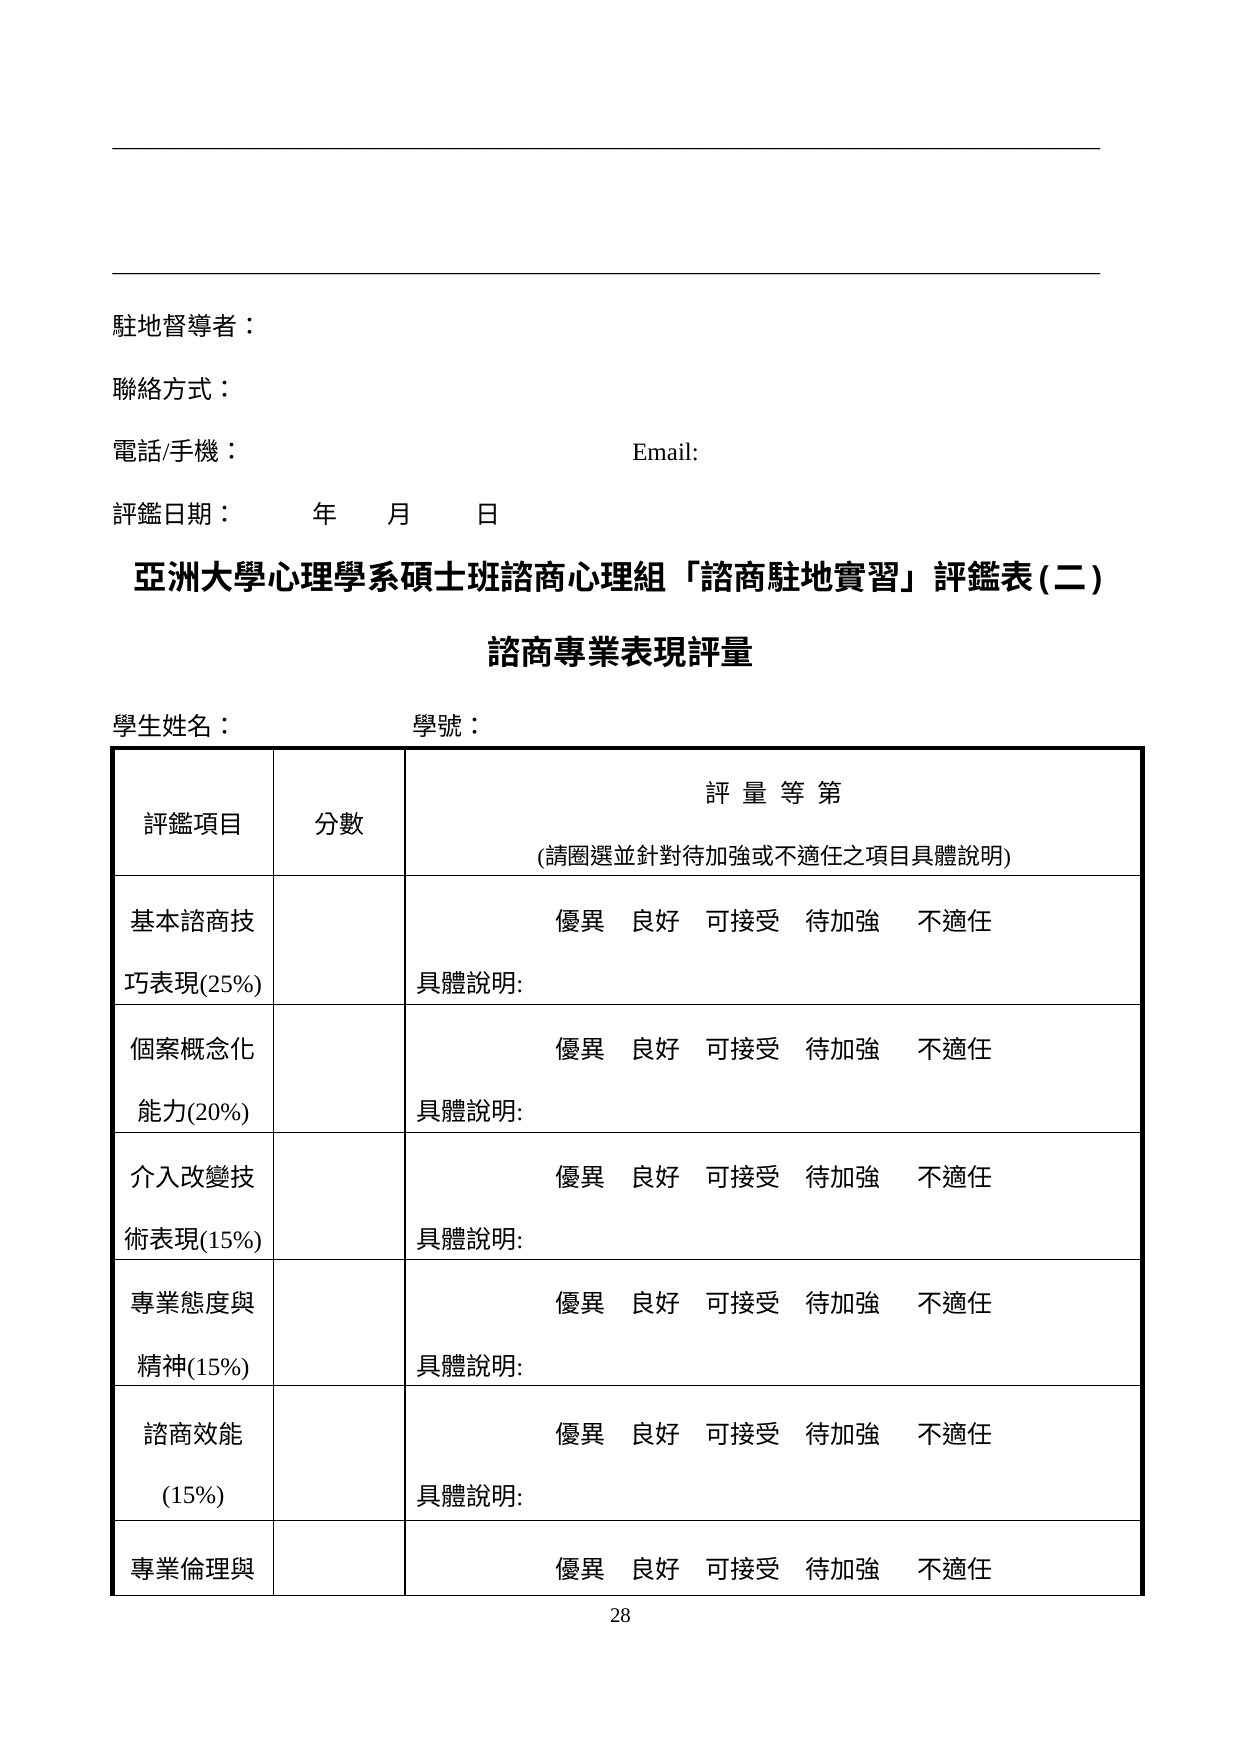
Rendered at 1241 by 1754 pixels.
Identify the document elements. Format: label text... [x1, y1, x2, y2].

text 駐地督導者： [112, 283, 1128, 346]
text ­­­­­­­­­­­­­­­­­­­_______________________________________________________________________________ [112, 96, 1128, 158]
table_cell [274, 1386, 404, 1520]
text 電話/手機： Email: [112, 408, 1128, 471]
text _______________________________________________________________________________ [112, 221, 1128, 283]
table_cell 諮商效能(15%) [115, 1386, 273, 1520]
subtitle 亞洲大學心理學系碩士班諮商心理組「諮商駐地實習」評鑑表(二) [112, 533, 1128, 596]
table_cell [274, 1260, 404, 1385]
table_header 分數 [274, 750, 404, 875]
table_cell 基本諮商技巧表現(25%) [115, 876, 273, 1004]
table_cell [274, 1521, 404, 1594]
table_cell 優異 良好 可接受 待加強 不適任 [406, 1521, 1140, 1594]
table_cell 個案概念化能力(20%) [115, 1005, 273, 1132]
table_cell 介入改變技術表現(15%) [115, 1133, 273, 1259]
table_header 評 量 等 第 (請圈選並針對待加強或不適任之項目具體說明) [406, 750, 1140, 875]
text 評鑑日期： 年 月 日 [112, 471, 1128, 533]
subtitle 諮商專業表現評量 [112, 608, 1128, 671]
text 聯絡方式： [112, 346, 1128, 408]
table_cell 專業倫理與 [115, 1521, 273, 1594]
table_cell 優異 良好 可接受 待加強 不適任 具體說明: [406, 1386, 1140, 1520]
table_cell [274, 1133, 404, 1259]
table_header 評鑑項目 [115, 750, 273, 875]
table_cell 專業態度與精神(15%) [115, 1260, 273, 1385]
table_cell [274, 1005, 404, 1132]
table_cell [274, 876, 404, 1004]
table_cell 優異 良好 可接受 待加強 不適任 具體說明: [406, 1260, 1140, 1385]
table_cell 優異 良好 可接受 待加強 不適任 具體說明: [406, 876, 1140, 1004]
table_cell 優異 良好 可接受 待加強 不適任 具體說明: [406, 1005, 1140, 1132]
table_cell 優異 良好 可接受 待加強 不適任 具體說明: [406, 1133, 1140, 1259]
text 學生姓名： 學號： [112, 683, 1128, 746]
